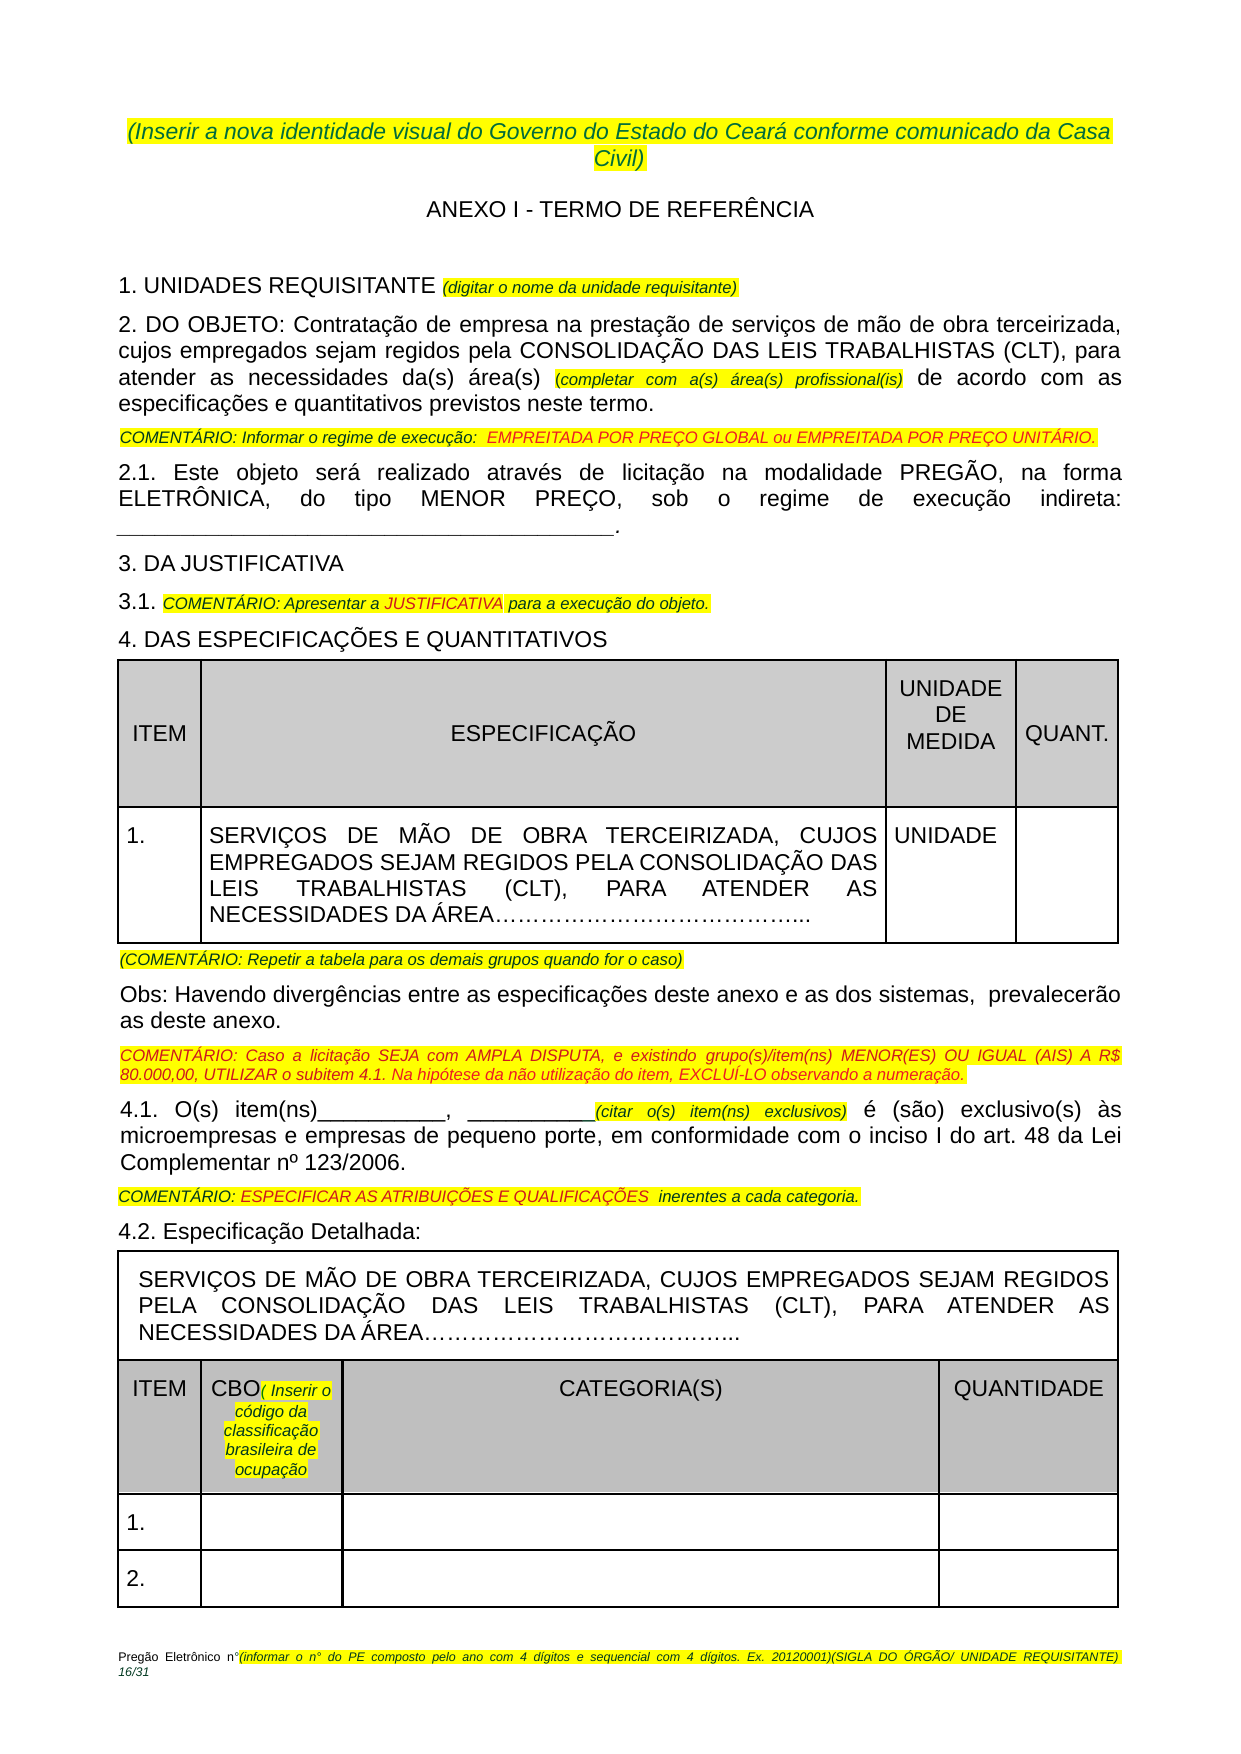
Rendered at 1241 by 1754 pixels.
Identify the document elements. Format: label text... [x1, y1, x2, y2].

table_cell 2. [119, 1551, 200, 1606]
table_cell UNIDADE [887, 808, 1015, 942]
table_cell [202, 1495, 341, 1549]
table_cell [940, 1551, 1117, 1606]
table_cell Serviços de mão de obra terceirizada, cujos empregados sejam regidos pela CONSOLIDAÇÃO DAS LEIS TRABALHISTAS (CLT), para atender as necessidades da área…………………………………... [202, 808, 885, 942]
text 4.1. O(s) item(ns)__________, __________(citar o(s) item(ns) exclusivos) é (são) exclusivo(s) às microempresas e empresas de pequeno porte, em conformidade com o inciso I do art. 48 da Lei Complementar nº 123/2006. [120, 1096, 1122, 1175]
text 4. DAS ESPECIFICAÇÕES E QUANTITATIVOS [118, 626, 1122, 653]
text 2. DO OBJETO: Contratação de empresa na prestação de serviços de mão de obra terceirizada, cujos empregados sejam regidos pela CONSOLIDAÇÃO DAS LEIS TRABALHISTAS (CLT), para atender as necessidades da(s) área(s) (completar com a(s) área(s) profissional(is) de acordo com as especificações e quantitativos previstos neste termo. [118, 311, 1122, 416]
text COMENTÁRIO: ESPECIFICAR AS ATRIBUIÇÕES E QUALIFICAÇÕES inerentes a cada categoria. [118, 1187, 1122, 1206]
table_cell 1. [119, 1495, 200, 1549]
table_cell CBO( Inserir o código da classificação brasileira de ocupação [202, 1361, 341, 1492]
table_cell [344, 1551, 938, 1606]
text COMENTÁRIO: Caso a licitação SEJA com AMPLA DISPUTA, e existindo grupo(s)/item(ns) MENOR(ES) OU IGUAL (AIS) A R$ 80.000,00, UTILIZAR o subitem 4.1. Na hipótese da não utilização do item, EXCLUÍ-LO observando a numeração. [120, 1046, 1122, 1084]
text 4.2. Especificação Detalhada: [118, 1218, 1122, 1244]
text 2.1. Este objeto será realizado através de licitação na modalidade PREGÃO, na forma ELETRÔNICA, do tipo MENOR PREÇO, sob o regime de execução indireta: _______________________________________. [118, 459, 1122, 538]
table_cell ITEM [119, 1361, 200, 1492]
table_cell [940, 1495, 1117, 1549]
table_cell 1. [119, 808, 200, 942]
table_cell [1017, 808, 1117, 942]
text ANEXO I - TERMO DE REFERÊNCIA [118, 196, 1122, 222]
text 1. UNIDADES REQUISITANTE (digitar o nome da unidade requisitante) [118, 272, 1122, 299]
table_header UNIDADE DE MEDIDA [887, 661, 1015, 806]
table_header Serviços de mão de obra terceirizada, cujos empregados sejam regidos pela CONSOLIDAÇÃO DAS LEIS TRABALHISTAS (CLT), para atender as necessidades da área…………………………………... [119, 1252, 1117, 1359]
text 3.1. COMENTÁRIO: Apresentar a JUSTIFICATIVA para a execução do objeto. [118, 588, 1122, 614]
table_cell [202, 1551, 341, 1606]
table_cell [344, 1495, 938, 1549]
table_cell QUANTIDADE [940, 1361, 1117, 1492]
table_header QUANT. [1017, 661, 1117, 806]
text COMENTÁRIO: Informar o regime de execução: EMPREITADA POR PREÇO GLOBAL ou EMPREITADA POR PREÇO UNITÁRIO. [119, 428, 1122, 447]
text (COMENTÁRIO: Repetir a tabela para os demais grupos quando for o caso) [119, 950, 1122, 969]
text Obs: Havendo divergências entre as especificações deste anexo e as dos sistemas, prevalecerão as deste anexo. [119, 981, 1122, 1034]
table_header ESPECIFICAÇÃO [202, 661, 885, 806]
text 3. DA JUSTIFICATIVA [118, 550, 1122, 576]
table_header ITEM [119, 661, 200, 806]
table_cell CATEGORIA(S) [344, 1361, 938, 1492]
